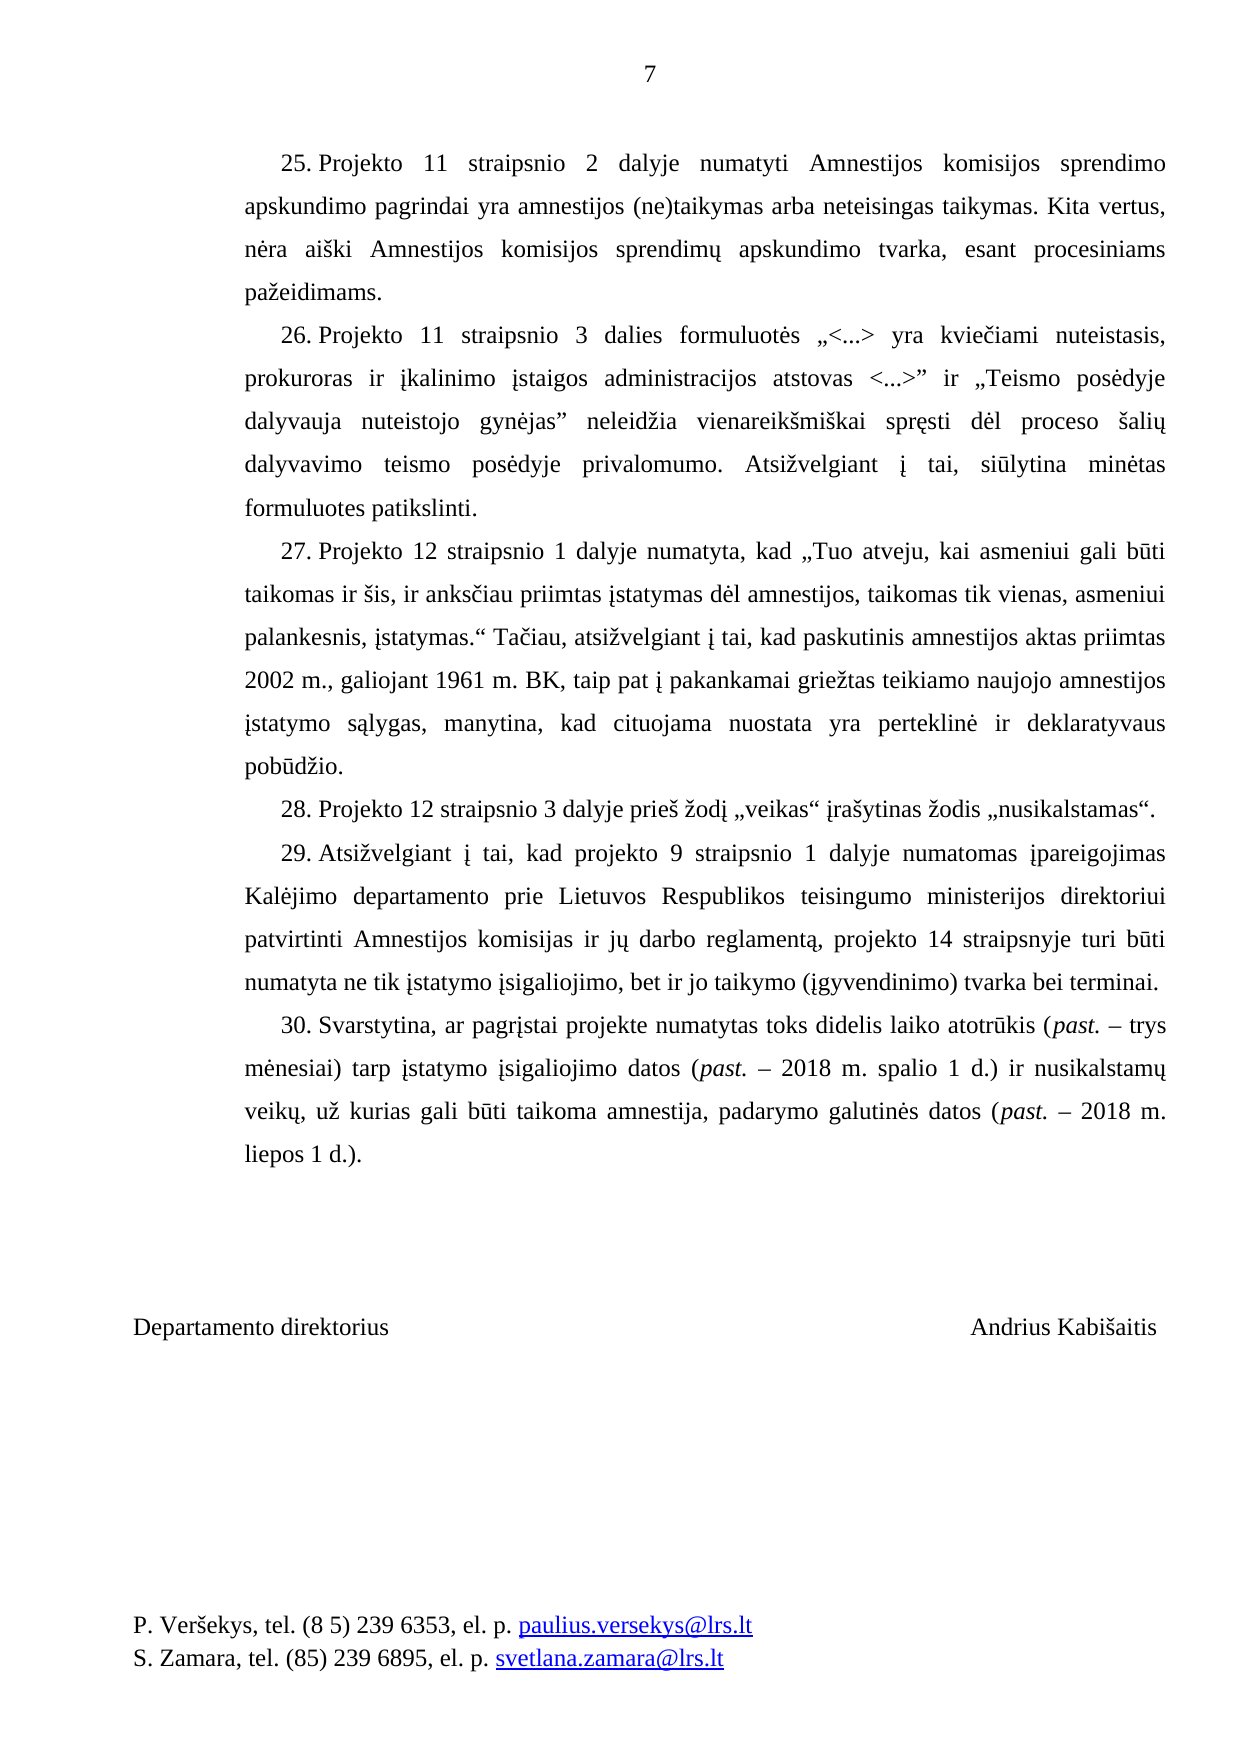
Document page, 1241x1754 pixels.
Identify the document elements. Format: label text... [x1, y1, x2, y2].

text Departamento direktorius Andrius Kabišaitis [133, 1312, 1167, 1341]
text S. Zamara, tel. (85) 239 6895, el. p. svetlana.zamara@lrs.lt [133, 1643, 1167, 1672]
list Projekto 11 straipsnio 2 dalyje numatyti Amnestijos komisijos sprendimo apskundimo pagrindai yra amnestijos (ne)taikymas arba neteisingas taikymas. Kita vertus, nėra aiški Amnestijos komisijos sprendimų apskundimo tvarka, esant procesiniams pažeidimams. [207, 148, 1167, 306]
list Projekto 12 straipsnio 1 dalyje numatyta, kad „Tuo atveju, kai asmeniui gali būti taikomas ir šis, ir anksčiau priimtas įstatymas dėl amnestijos, taikomas tik vienas, asmeniui palankesnis, įstatymas.“ Tačiau, atsižvelgiant į tai, kad paskutinis amnestijos aktas priimtas 2002 m., galiojant 1961 m. BK, taip pat į pakankamai griežtas teikiamo naujojo amnestijos įstatymo sąlygas, manytina, kad cituojama nuostata yra perteklinė ir deklaratyvaus pobūdžio. [207, 536, 1167, 780]
list Atsižvelgiant į tai, kad projekto 9 straipsnio 1 dalyje numatomas įpareigojimas Kalėjimo departamento prie Lietuvos Respublikos teisingumo ministerijos direktoriui patvirtinti Amnestijos komisijas ir jų darbo reglamentą, projekto 14 straipsnyje turi būti numatyta ne tik įstatymo įsigaliojimo, bet ir jo taikymo (įgyvendinimo) tvarka bei terminai. [207, 838, 1167, 996]
list Svarstytina, ar pagrįstai projekte numatytas toks didelis laiko atotrūkis (past. – trys mėnesiai) tarp įstatymo įsigaliojimo datos (past. – 2018 m. spalio 1 d.) ir nusikalstamų veikų, už kurias gali būti taikoma amnestija, padarymo galutinės datos (past. – 2018 m. liepos 1 d.). [207, 1010, 1167, 1168]
list Projekto 12 straipsnio 3 dalyje prieš žodį „veikas“ įrašytinas žodis „nusikalstamas“. [207, 794, 1167, 823]
list Projekto 11 straipsnio 3 dalies formuluotės „<...> yra kviečiami nuteistasis, prokuroras ir įkalinimo įstaigos administracijos atstovas <...>” ir „Teismo posėdyje dalyvauja nuteistojo gynėjas” neleidžia vienareikšmiškai spręsti dėl proceso šalių dalyvavimo teismo posėdyje privalomumo. Atsižvelgiant į tai, siūlytina minėtas formuluotes patikslinti. [207, 320, 1167, 521]
text P. Veršekys, tel. (8 5) 239 6353, el. p. paulius.versekys@lrs.lt [133, 1610, 1162, 1639]
